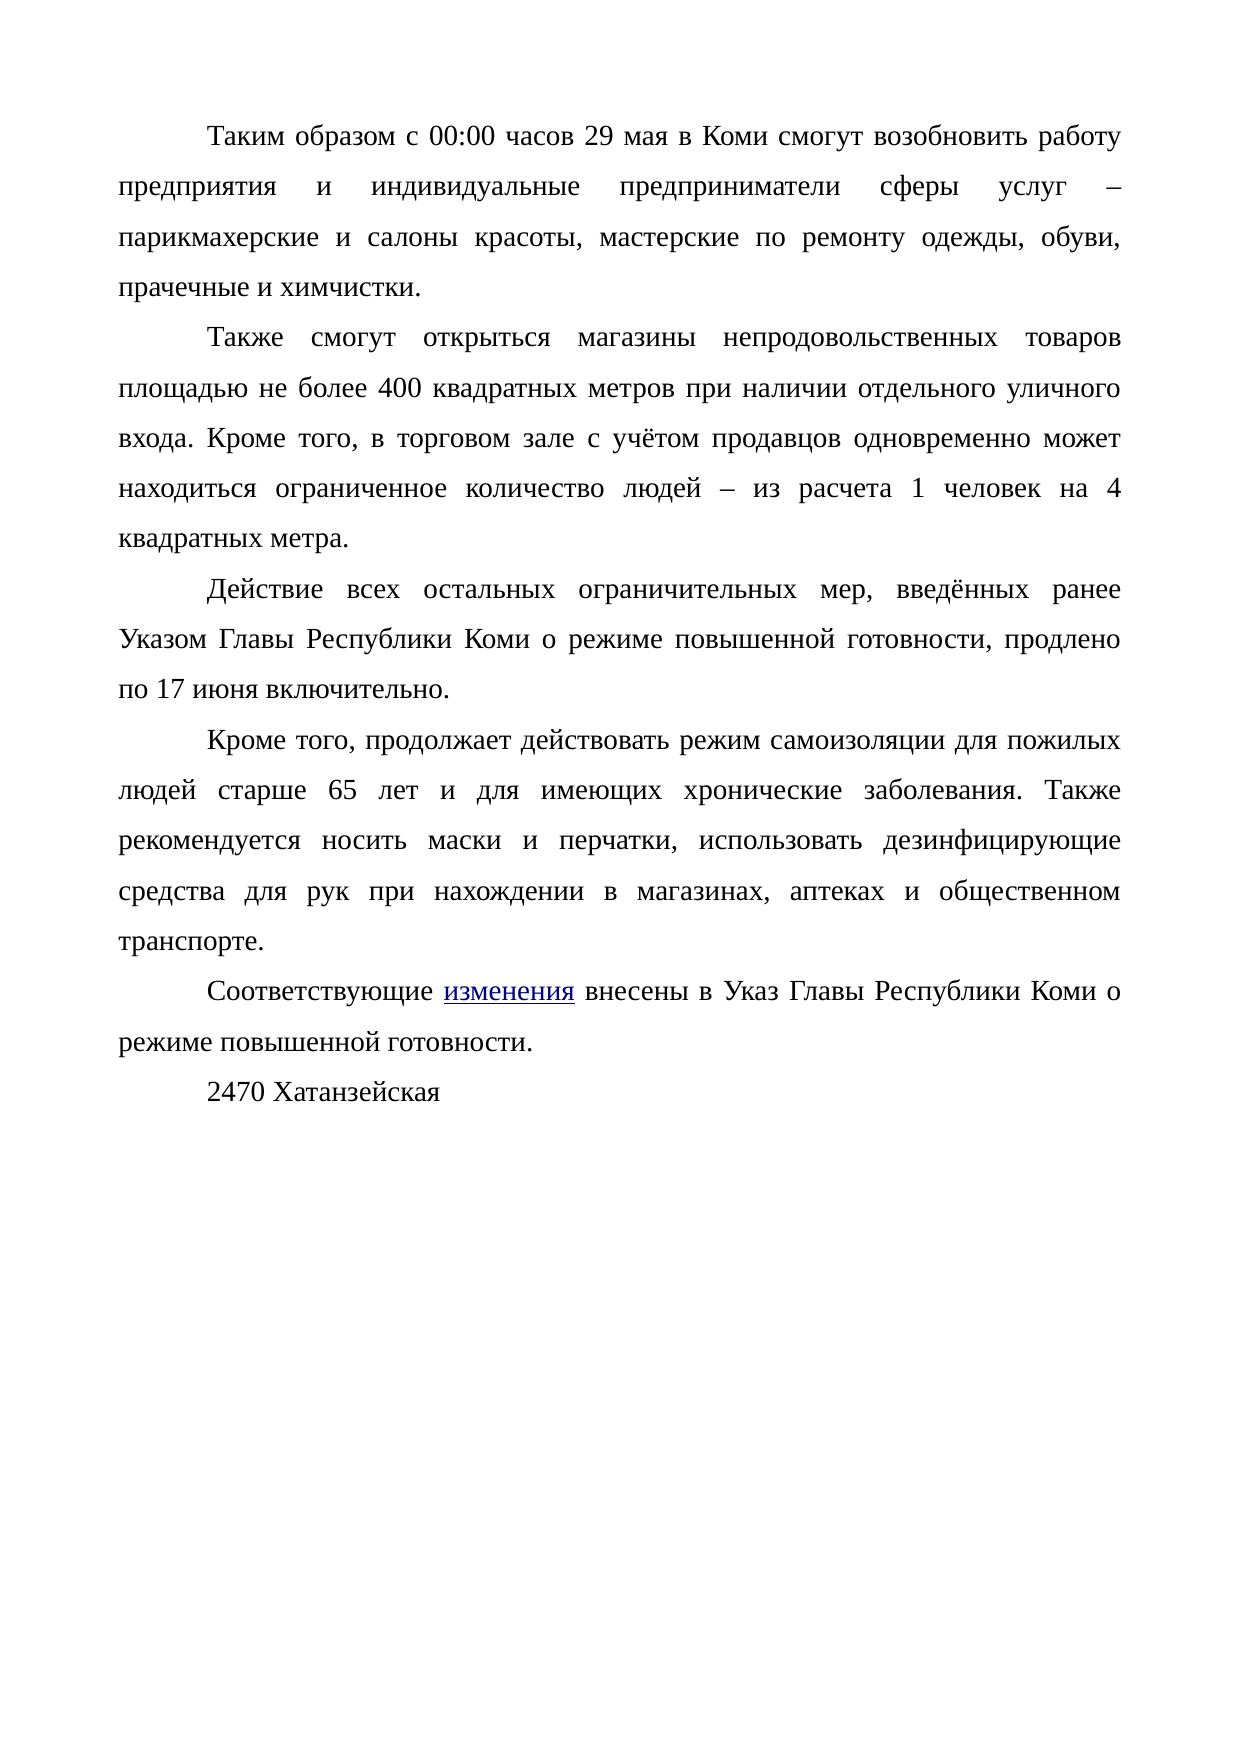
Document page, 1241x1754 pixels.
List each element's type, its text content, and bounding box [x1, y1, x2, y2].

text Соответствующие изменения внесены в Указ Главы Республики Коми о режиме повышенной готовности. [118, 973, 1122, 1057]
text Таким образом с 00:00 часов 29 мая в Коми смогут возобновить работу предприятия и индивидуальные предприниматели сферы услуг – парикмахерские и салоны красоты, мастерские по ремонту одежды, обуви, прачечные и химчистки. [118, 118, 1122, 303]
text 2470 Хатанзейская [118, 1074, 1122, 1108]
text Действие всех остальных ограничительных мер, введённых ранее Указом Главы Республики Коми о режиме повышенной готовности, продлено по 17 июня включительно. [118, 571, 1122, 705]
text Также смогут открыться магазины непродовольственных товаров площадью не более 400 квадратных метров при наличии отдельного уличного входа. Кроме того, в торговом зале с учётом продавцов одновременно может находиться ограниченное количество людей – из расчета 1 человек на 4 квадратных метра. [118, 319, 1122, 554]
text Кроме того, продолжает действовать режим самоизоляции для пожилых людей старше 65 лет и для имеющих хронические заболевания. Также рекомендуется носить маски и перчатки, использовать дезинфицирующие средства для рук при нахождении в магазинах, аптеках и общественном транспорте. [118, 722, 1122, 957]
